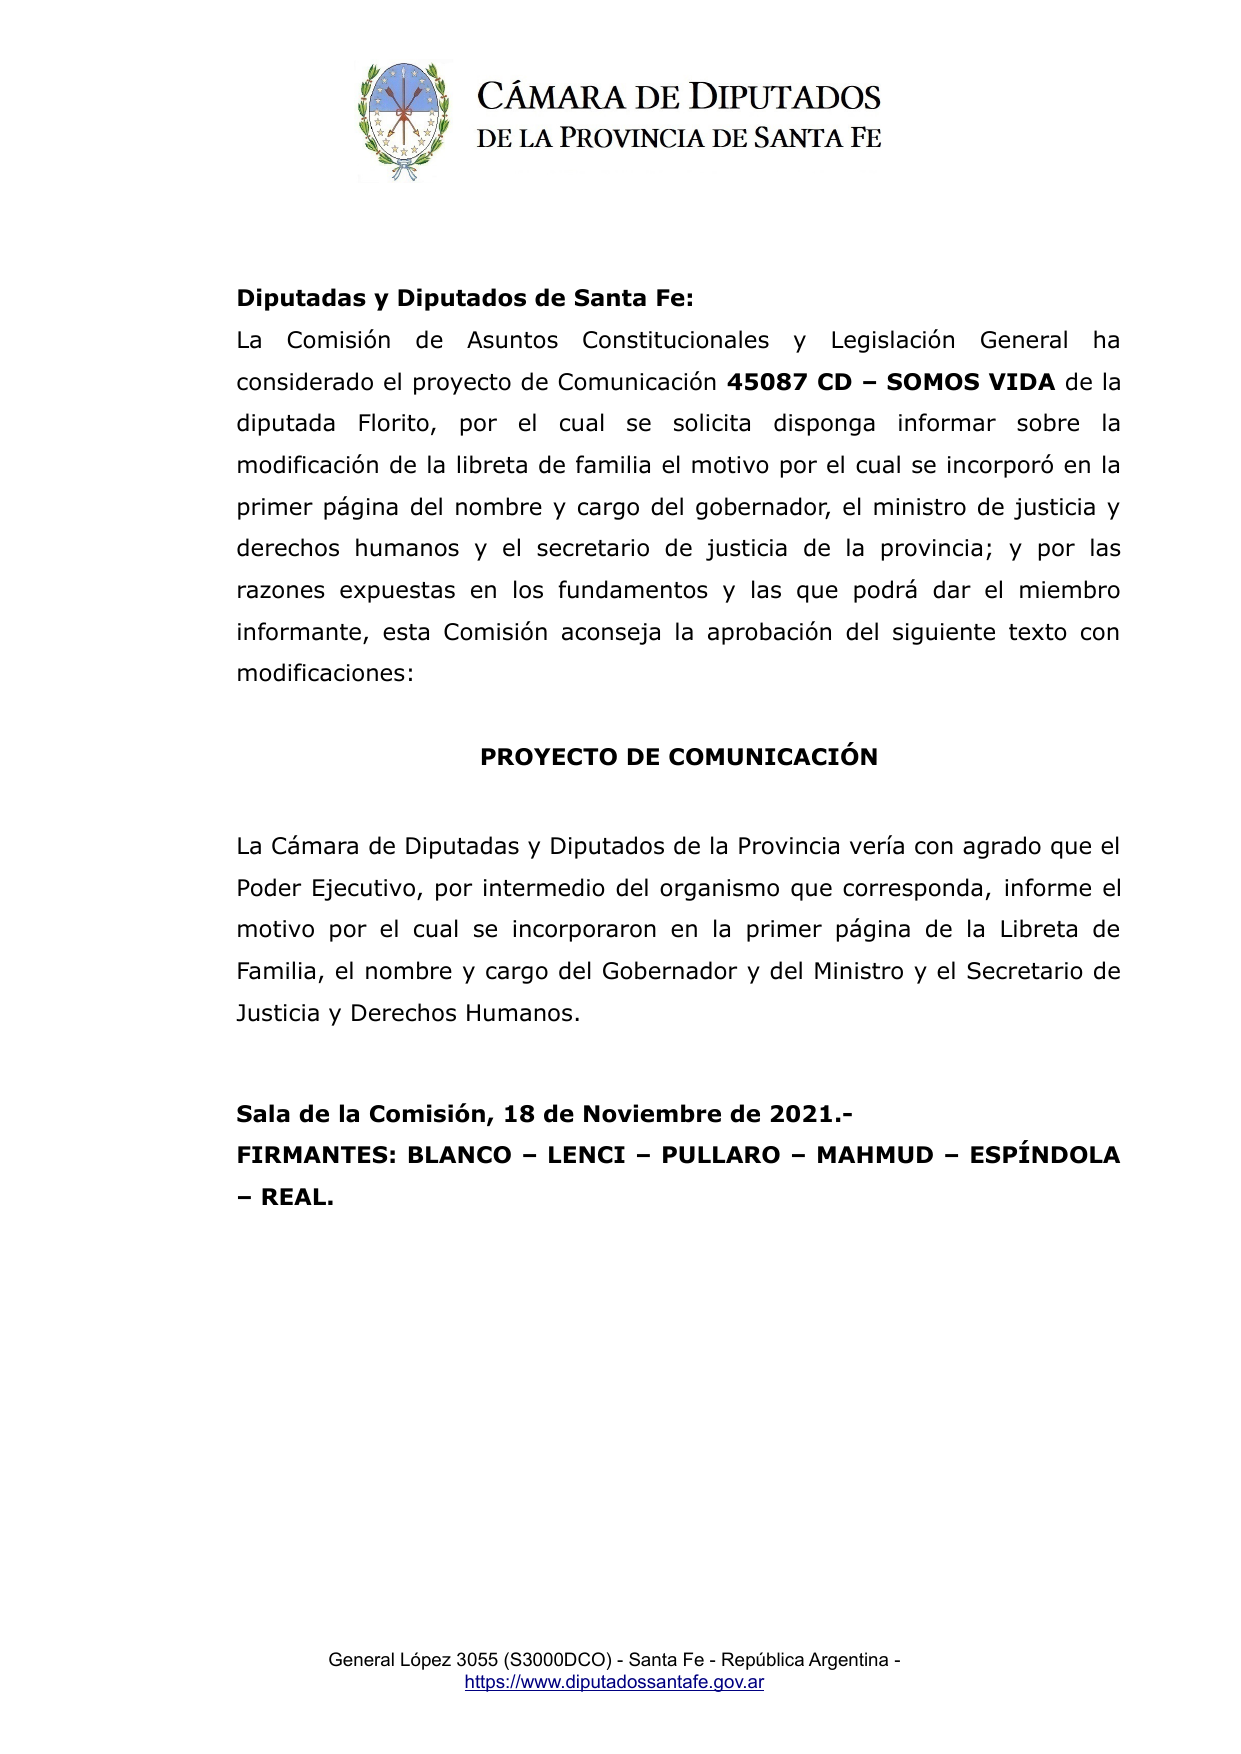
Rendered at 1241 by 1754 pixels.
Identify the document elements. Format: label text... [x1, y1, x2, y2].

text FIRMANTES: BLANCO – LENCI – PULLARO – MAHMUD – ESPÍNDOLA – REAL. [236, 1141, 1122, 1210]
picture [354, 59, 886, 183]
text Sala de la Comisión, 18 de Noviembre de 2021.- [236, 1099, 1122, 1127]
text Diputadas y Diputados de Santa Fe: [236, 284, 1122, 312]
text La Comisión de Asuntos Constitucionales y Legislación General ha considerado el proyecto de Comunicación 45087 CD – SOMOS VIDA de la diputada Florito, por el cual se solicita disponga informar sobre la modificación de la libreta de familia el motivo por el cual se incorporó en la primer página del nombre y cargo del gobernador, el ministro de justicia y derechos humanos y el secretario de justicia de la provincia; y por las razones expuestas en los fundamentos y las que podrá dar el miembro informante, esta Comisión aconseja la aprobación del siguiente texto con modificaciones: [236, 326, 1122, 687]
text PROYECTO DE COMUNICACIÓN [236, 742, 1122, 770]
text La Cámara de Diputadas y Diputados de la Provincia vería con agrado que el Poder Ejecutivo, por intermedio del organismo que corresponda, informe el motivo por el cual se incorporaron en la primer página de la Libreta de Familia, el nombre y cargo del Gobernador y del Ministro y el Secretario de Justicia y Derechos Humanos. [236, 831, 1122, 1026]
